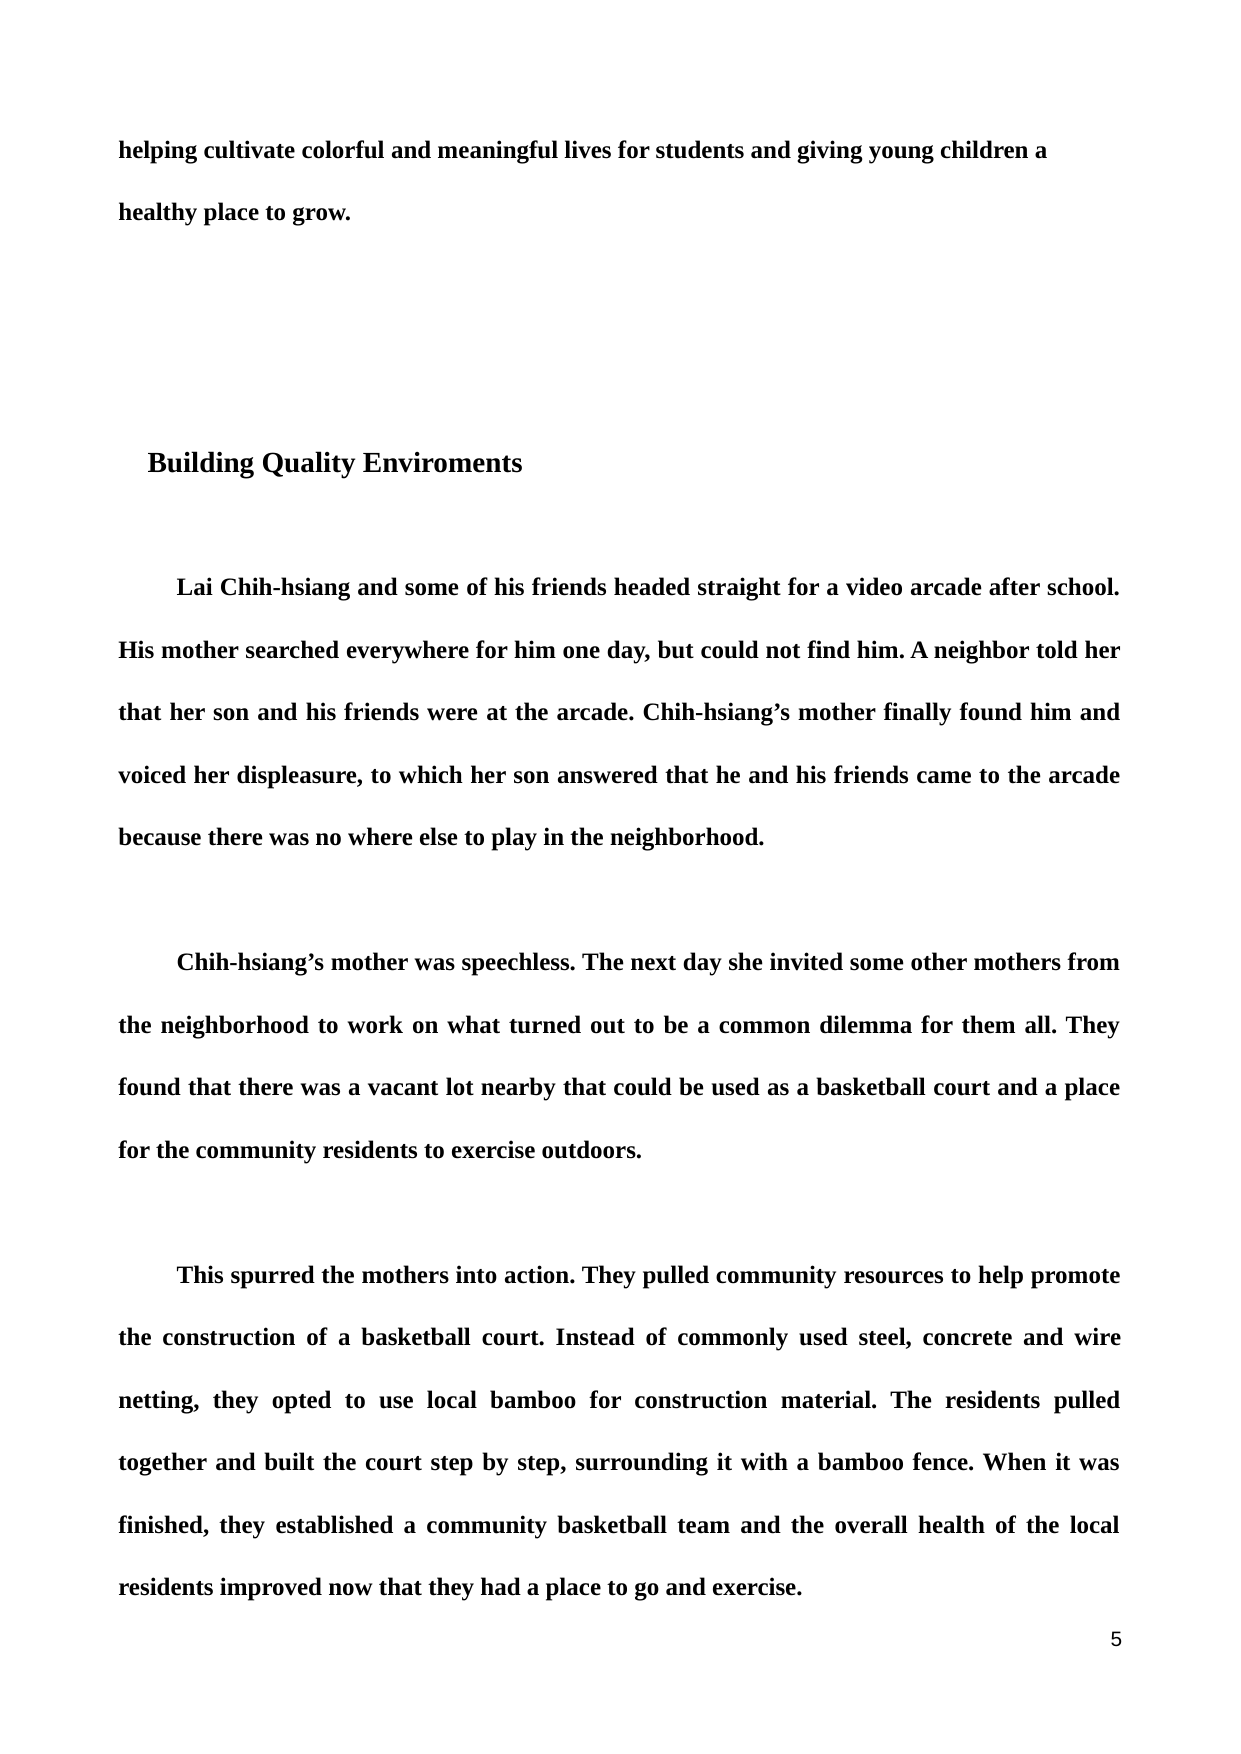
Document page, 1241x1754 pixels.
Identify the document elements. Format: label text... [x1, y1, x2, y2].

text Lai Chih-hsiang and some of his friends headed straight for a video arcade after school. His mother searched everywhere for him one day, but could not find him. A neighbor told her that her son and his friends were at the arcade. Chih-hsiang’s mother finally found him and voiced her displeasure, to which her son answered that he and his friends came to the arcade because there was no where else to play in the neighborhood. [118, 545, 1122, 858]
text Chih-hsiang’s mother was speechless. The next day she invited some other mothers from the neighborhood to work on what turned out to be a common dilemma for them all. They found that there was a vacant lot nearby that could be used as a basketball court and a place for the community residents to exercise outdoors. [118, 920, 1122, 1170]
subtitle Building Quality Enviroments [118, 420, 1122, 483]
text helping cultivate colorful and meaningful lives for students and giving young children a healthy place to grow. [118, 108, 1122, 233]
text This spurred the mothers into action. They pulled community resources to help promote the construction of a basketball court. Instead of commonly used steel, concrete and wire netting, they opted to use local bamboo for construction material. The residents pulled together and built the court step by step, surrounding it with a bamboo fence. When it was finished, they established a community basketball team and the overall health of the local residents improved now that they had a place to go and exercise. [118, 1233, 1122, 1608]
